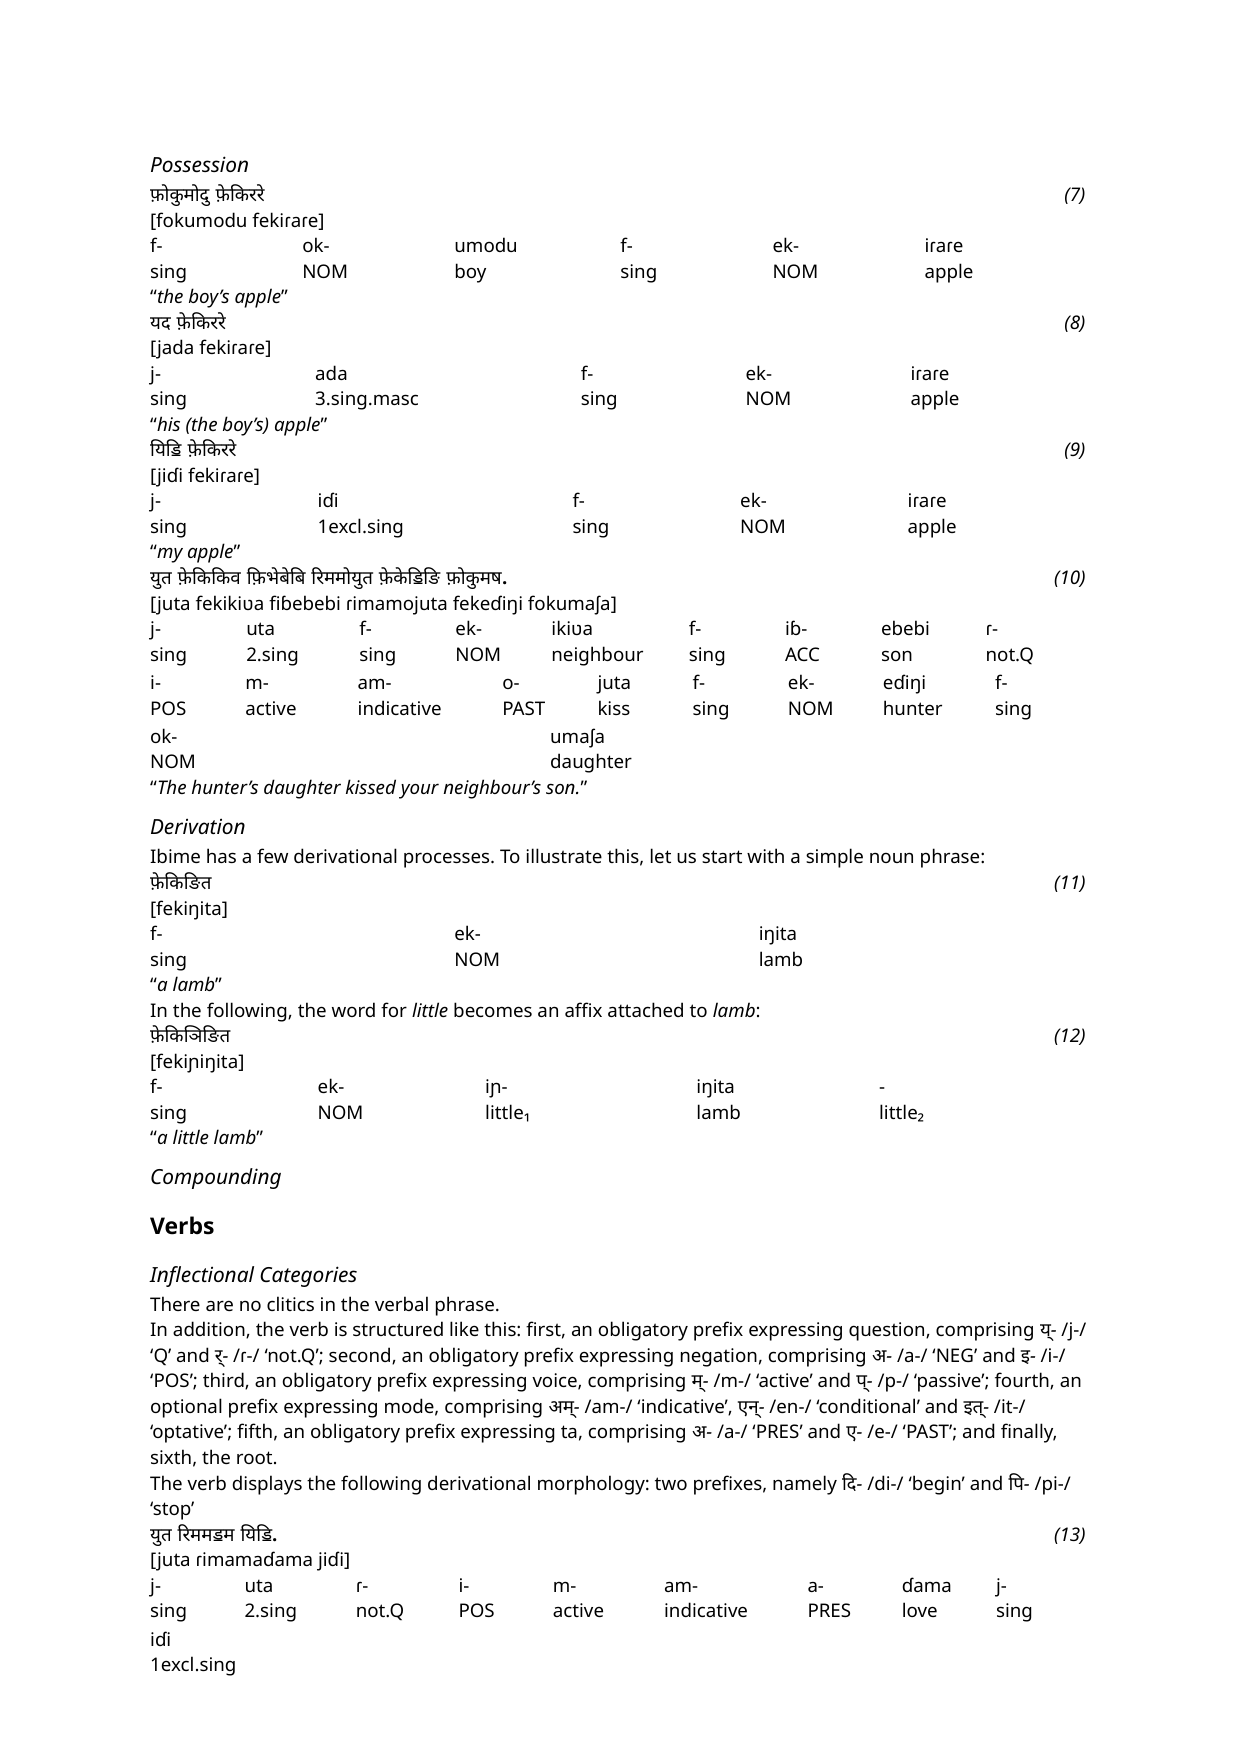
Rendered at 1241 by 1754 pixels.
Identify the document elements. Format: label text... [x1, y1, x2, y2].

text “his (the boy’s) apple” [150, 411, 1090, 437]
table_cell 2.sing [246, 641, 359, 666]
table_cell active [553, 1598, 664, 1623]
table_header ebebi [881, 615, 985, 641]
table_header iɓ- [785, 615, 881, 641]
table_header ek- [318, 1074, 485, 1099]
text “my apple” [150, 539, 1090, 564]
text The verb displays the following derivational morphology: two prefixes, namely दि- /di-/ ‘begin’ and पि- /pi-/ ‘stop’ [150, 1470, 1090, 1521]
table_header ek- [788, 669, 883, 695]
table_cell daughter [550, 749, 1090, 774]
table_cell NOM [302, 258, 454, 284]
text [juta fekikiʋa fiɓebebi ɾimamojuta fekeɗiŋi fokumaʃa] [150, 590, 1090, 615]
table_header f- [150, 233, 302, 258]
subtitle Verbs [150, 1210, 1090, 1241]
table_cell apple [924, 258, 1090, 284]
table_cell sing [572, 513, 740, 539]
table_header iŋita [759, 920, 1090, 946]
table_cell sing [150, 641, 246, 666]
subtitle Possession [150, 150, 1090, 178]
table_header a- [807, 1572, 902, 1597]
table_header f- [581, 360, 745, 386]
table_cell lamb [759, 946, 1090, 971]
text युत रिममॾम यिॾि. (13) [150, 1521, 1090, 1546]
table_cell lamb [696, 1099, 879, 1124]
text In addition, the verb is structured like this: first, an obligatory prefix expressing question, comprising य्- /j-/ ‘Q’ and र्- /ɾ-/ ‘not.Q’; second, an obligatory prefix expressing negation, comprising अ- /a-/ ‘NEG’ and इ- /i-/ ‘POS’; third, an obligatory prefix expressing voice, comprising म्- /m-/ ‘active’ and प्- /p-/ ‘passive’; fourth, an optional prefix expressing mode, comprising अम्- /am-/ ‘indicative’, एन्- /en-/ ‘conditional’ and इत्- /it-/ ‘optative’; fifth, an obligatory prefix expressing ta, comprising अ- /a-/ ‘PRES’ and ए- /e-/ ‘PAST’; and finally, sixth, the root. [150, 1317, 1090, 1470]
table_cell sing [150, 513, 317, 539]
table_cell NOM [455, 641, 551, 666]
table_cell NOM [788, 695, 883, 720]
text “a little lamb” [150, 1124, 1090, 1150]
subtitle Derivation [150, 812, 1090, 841]
table_cell POS [150, 695, 245, 720]
text फ़ेकिङित (11) [150, 869, 1090, 895]
table_cell 1excl.sing [318, 513, 572, 539]
table_header iŋita [696, 1074, 879, 1099]
text [fekiɲiŋita] [150, 1048, 1090, 1073]
table_header o- [502, 669, 597, 695]
table_header iɗi [318, 488, 572, 513]
table_cell 3.sing.masc [315, 386, 581, 411]
table_cell neighbour [551, 641, 689, 666]
table_header iɗi [150, 1626, 1090, 1651]
table_cell active [245, 695, 357, 720]
table_cell indicative [664, 1598, 807, 1623]
table_header am- [664, 1572, 807, 1597]
text युत फ़ेकिकिव फ़िभेबेबि रिममोयुत फ़ेकेॾिङि फ़ोकुमष. (10) [150, 564, 1090, 590]
table_cell sing [359, 641, 455, 666]
text [jiɗi fekiɾaɾe] [150, 462, 1090, 488]
table_cell love [902, 1598, 996, 1623]
table_header f- [150, 920, 454, 946]
table_cell NOM [772, 258, 924, 284]
text [fekiŋita] [150, 895, 1090, 920]
table_header m- [553, 1572, 664, 1597]
table_header j- [150, 615, 246, 641]
table_cell sing [150, 1598, 244, 1623]
table_header umaʃa [550, 723, 1090, 749]
table_header - [879, 1074, 1090, 1099]
table_cell POS [458, 1598, 553, 1623]
table_cell ACC [785, 641, 881, 666]
table_cell boy [454, 258, 620, 284]
table_cell little₁ [485, 1099, 696, 1124]
text यद फ़ेकिररे (8) [150, 309, 1090, 335]
text “a lamb” [150, 971, 1090, 997]
subtitle Compounding [150, 1162, 1090, 1191]
table_cell little₂ [879, 1099, 1090, 1124]
text फ़ेकिञिङित (12) [150, 1022, 1090, 1048]
table_header j- [150, 488, 317, 513]
table_header ek- [772, 233, 924, 258]
table_cell hunter [883, 695, 995, 720]
table_cell NOM [454, 946, 758, 971]
table_cell indicative [358, 695, 502, 720]
text In the following, the word for little becomes an affix attached to lamb: [150, 997, 1090, 1022]
table_header juta [597, 669, 692, 695]
text “The hunter’s daughter kissed your neighbour’s son.” [150, 774, 1090, 800]
table_cell sing [995, 695, 1090, 720]
table_header f- [620, 233, 772, 258]
table_cell sing [693, 695, 788, 720]
text [jada fekiɾaɾe] [150, 335, 1090, 360]
table_header umodu [454, 233, 620, 258]
table_header ada [315, 360, 581, 386]
table_header ok- [150, 723, 550, 749]
table_cell sing [996, 1598, 1090, 1623]
table_header ek- [455, 615, 551, 641]
table_header uta [246, 615, 359, 641]
table_header iɲ- [485, 1074, 696, 1099]
table_cell PAST [502, 695, 597, 720]
table_cell not.Q [356, 1598, 458, 1623]
text There are no clitics in the verbal phrase. [150, 1291, 1090, 1317]
table_header uta [244, 1572, 356, 1597]
table_cell kiss [597, 695, 692, 720]
text [juta ɾimamaɗama jiɗi] [150, 1546, 1090, 1572]
table_cell sing [150, 946, 454, 971]
table_cell son [881, 641, 985, 666]
text Ibime has a few derivational processes. To illustrate this, let us start with a simple noun phrase: [150, 844, 1090, 869]
table_header i- [150, 669, 245, 695]
table_header f- [689, 615, 785, 641]
table_header ek- [454, 920, 758, 946]
table_cell 1excl.sing [150, 1651, 1090, 1677]
table_header f- [693, 669, 788, 695]
table_header ɾ- [985, 615, 1090, 641]
table_header ɾ- [356, 1572, 458, 1597]
table_cell NOM [745, 386, 910, 411]
table_cell sing [620, 258, 772, 284]
table_header j- [150, 1572, 244, 1597]
table_header m- [245, 669, 357, 695]
table_cell sing [150, 1099, 317, 1124]
table_header eɗiŋi [883, 669, 995, 695]
table_cell NOM [740, 513, 907, 539]
table_cell apple [910, 386, 1090, 411]
table_cell 2.sing [244, 1598, 356, 1623]
table_cell sing [581, 386, 745, 411]
table_cell sing [689, 641, 785, 666]
table_header am- [358, 669, 502, 695]
text यिॾि फ़ेकिररे (9) [150, 437, 1090, 462]
table_header f- [572, 488, 740, 513]
table_header iɾaɾe [910, 360, 1090, 386]
table_header f- [359, 615, 455, 641]
table_cell sing [150, 258, 302, 284]
table_header ek- [740, 488, 907, 513]
table_header ok- [302, 233, 454, 258]
table_cell PRES [807, 1598, 902, 1623]
table_header f- [150, 1074, 317, 1099]
text फ़ोकुमोदु फ़ेकिररे (7) [150, 182, 1090, 207]
table_cell sing [150, 386, 315, 411]
table_header iɾaɾe [908, 488, 1090, 513]
table_header iɾaɾe [924, 233, 1090, 258]
table_cell apple [908, 513, 1090, 539]
table_cell NOM [318, 1099, 485, 1124]
table_header i- [458, 1572, 553, 1597]
text [fokumodu fekiɾaɾe] [150, 207, 1090, 233]
text “the boy’s apple” [150, 284, 1090, 309]
table_header ek- [745, 360, 910, 386]
table_header j- [150, 360, 315, 386]
table_header ikiʋa [551, 615, 689, 641]
table_header f- [995, 669, 1090, 695]
table_cell not.Q [985, 641, 1090, 666]
subtitle Inflectional Categories [150, 1260, 1090, 1288]
table_header ɗama [902, 1572, 996, 1597]
table_header j- [996, 1572, 1090, 1597]
table_cell NOM [150, 749, 550, 774]
